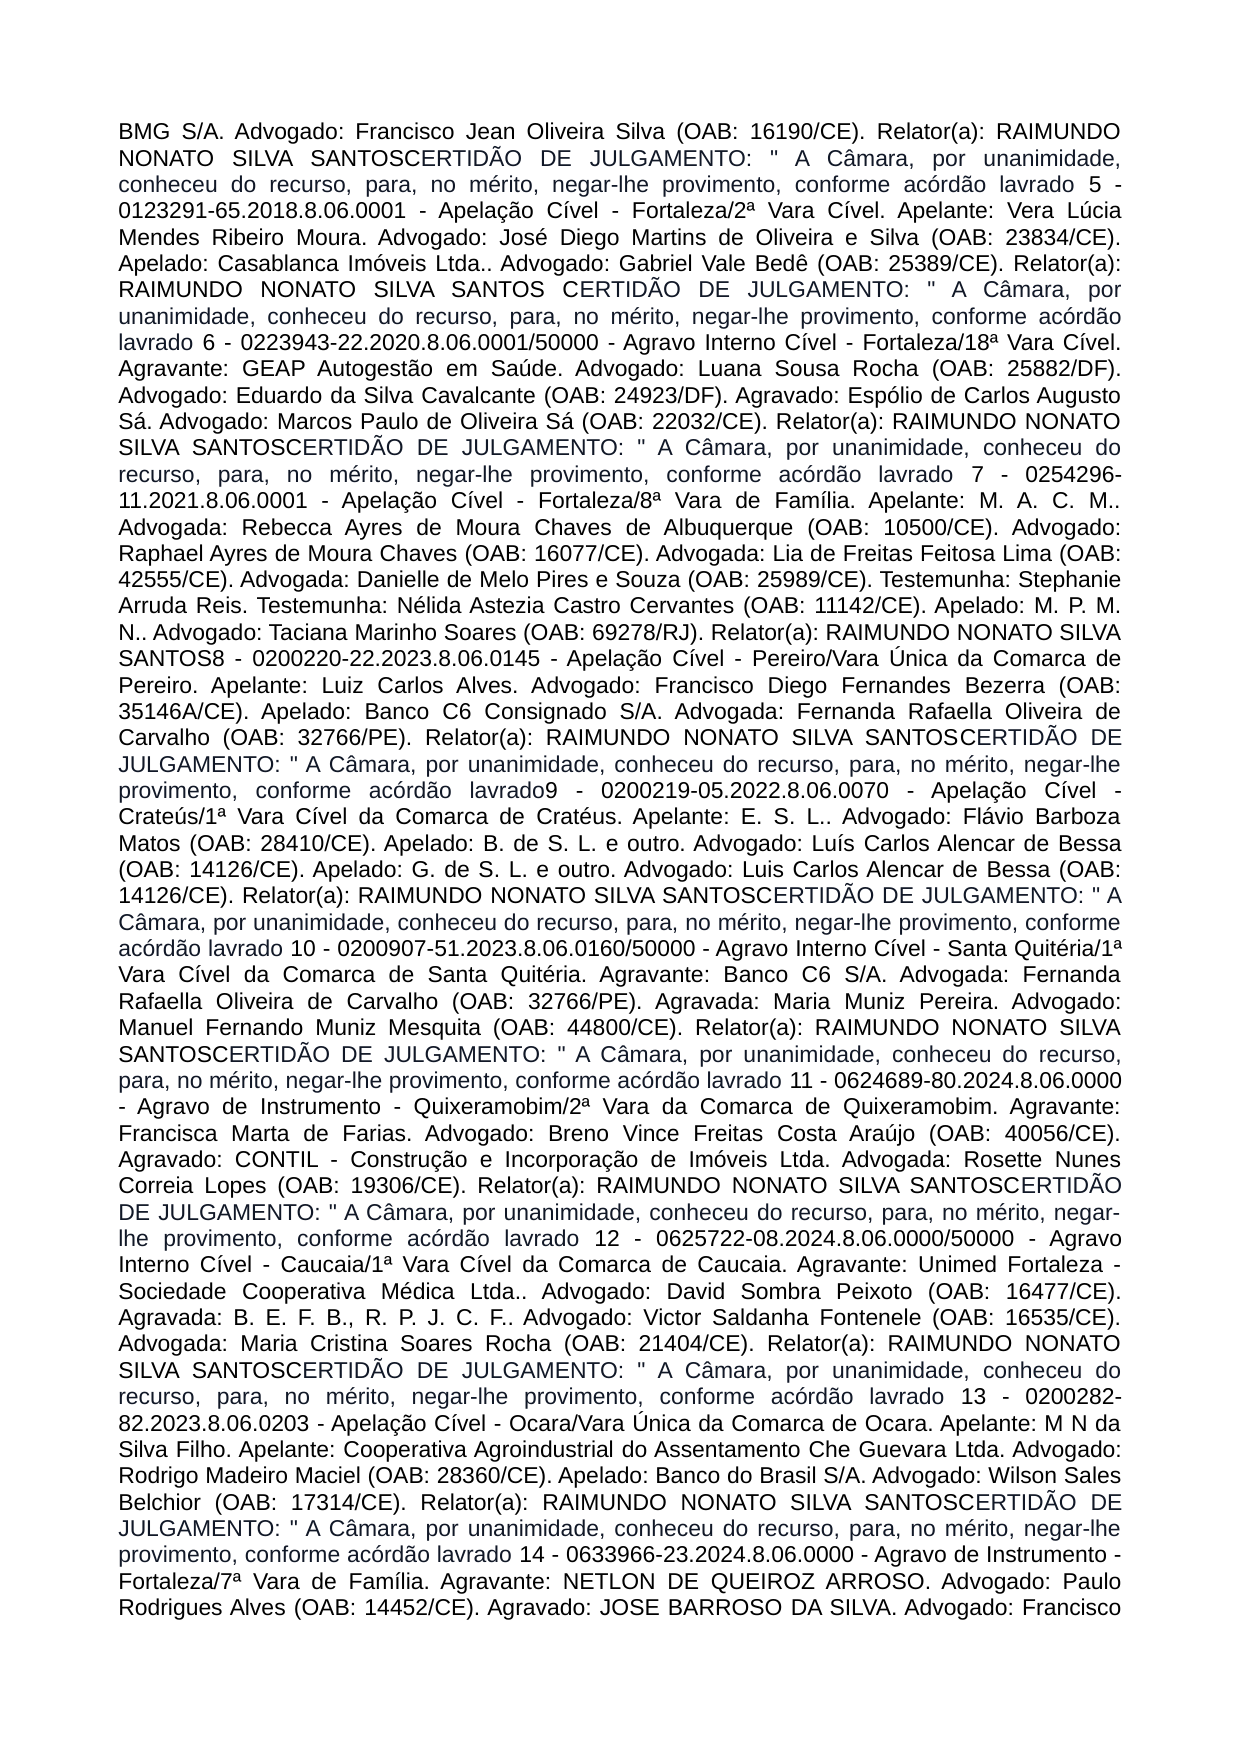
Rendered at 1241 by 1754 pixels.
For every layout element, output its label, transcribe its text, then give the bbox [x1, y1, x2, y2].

text BMG S/A. Advogado: Francisco Jean Oliveira Silva (OAB: 16190/CE). Relator(a): RAIMUNDO NONATO SILVA SANTOSCERTIDÃO DE JULGAMENTO: " A Câmara, por unanimidade, conheceu do recurso, para, no mérito, negar-lhe provimento, conforme acórdão lavrado 5 - 0123291-65.2018.8.06.0001 - Apelação Cível - Fortaleza/2ª Vara Cível. Apelante: Vera Lúcia Mendes Ribeiro Moura. Advogado: José Diego Martins de Oliveira e Silva (OAB: 23834/CE). Apelado: Casablanca Imóveis Ltda.. Advogado: Gabriel Vale Bedê (OAB: 25389/CE). Relator(a): RAIMUNDO NONATO SILVA SANTOS CERTIDÃO DE JULGAMENTO: " A Câmara, por unanimidade, conheceu do recurso, para, no mérito, negar-lhe provimento, conforme acórdão lavrado 6 - 0223943-22.2020.8.06.0001/50000 - Agravo Interno Cível - Fortaleza/18ª Vara Cível. Agravante: GEAP Autogestão em Saúde. Advogado: Luana Sousa Rocha (OAB: 25882/DF). Advogado: Eduardo da Silva Cavalcante (OAB: 24923/DF). Agravado: Espólio de Carlos Augusto Sá. Advogado: Marcos Paulo de Oliveira Sá (OAB: 22032/CE). Relator(a): RAIMUNDO NONATO SILVA SANTOSCERTIDÃO DE JULGAMENTO: " A Câmara, por unanimidade, conheceu do recurso, para, no mérito, negar-lhe provimento, conforme acórdão lavrado 7 - 0254296-11.2021.8.06.0001 - Apelação Cível - Fortaleza/8ª Vara de Família. Apelante: M. A. C. M.. Advogada: Rebecca Ayres de Moura Chaves de Albuquerque (OAB: 10500/CE). Advogado: Raphael Ayres de Moura Chaves (OAB: 16077/CE). Advogada: Lia de Freitas Feitosa Lima (OAB: 42555/CE). Advogada: Danielle de Melo Pires e Souza (OAB: 25989/CE). Testemunha: Stephanie Arruda Reis. Testemunha: Nélida Astezia Castro Cervantes (OAB: 11142/CE). Apelado: M. P. M. N.. Advogado: Taciana Marinho Soares (OAB: 69278/RJ). Relator(a): RAIMUNDO NONATO SILVA SANTOS8 - 0200220-22.2023.8.06.0145 - Apelação Cível - Pereiro/Vara Única da Comarca de Pereiro. Apelante: Luiz Carlos Alves. Advogado: Francisco Diego Fernandes Bezerra (OAB: 35146A/CE). Apelado: Banco C6 Consignado S/A. Advogada: Fernanda Rafaella Oliveira de Carvalho (OAB: 32766/PE). Relator(a): RAIMUNDO NONATO SILVA SANTOSCERTIDÃO DE JULGAMENTO: " A Câmara, por unanimidade, conheceu do recurso, para, no mérito, negar-lhe provimento, conforme acórdão lavrado9 - 0200219-05.2022.8.06.0070 - Apelação Cível - Crateús/1ª Vara Cível da Comarca de Cratéus. Apelante: E. S. L.. Advogado: Flávio Barboza Matos (OAB: 28410/CE). Apelado: B. de S. L. e outro. Advogado: Luís Carlos Alencar de Bessa (OAB: 14126/CE). Apelado: G. de S. L. e outro. Advogado: Luis Carlos Alencar de Bessa (OAB: 14126/CE). Relator(a): RAIMUNDO NONATO SILVA SANTOSCERTIDÃO DE JULGAMENTO: " A Câmara, por unanimidade, conheceu do recurso, para, no mérito, negar-lhe provimento, conforme acórdão lavrado 10 - 0200907-51.2023.8.06.0160/50000 - Agravo Interno Cível - Santa Quitéria/1ª Vara Cível da Comarca de Santa Quitéria. Agravante: Banco C6 S/A. Advogada: Fernanda Rafaella Oliveira de Carvalho (OAB: 32766/PE). Agravada: Maria Muniz Pereira. Advogado: Manuel Fernando Muniz Mesquita (OAB: 44800/CE). Relator(a): RAIMUNDO NONATO SILVA SANTOSCERTIDÃO DE JULGAMENTO: " A Câmara, por unanimidade, conheceu do recurso, para, no mérito, negar-lhe provimento, conforme acórdão lavrado 11 - 0624689-80.2024.8.06.0000 - Agravo de Instrumento - Quixeramobim/2ª Vara da Comarca de Quixeramobim. Agravante: Francisca Marta de Farias. Advogado: Breno Vince Freitas Costa Araújo (OAB: 40056/CE). Agravado: CONTIL - Construção e Incorporação de Imóveis Ltda. Advogada: Rosette Nunes Correia Lopes (OAB: 19306/CE). Relator(a): RAIMUNDO NONATO SILVA SANTOSCERTIDÃO DE JULGAMENTO: " A Câmara, por unanimidade, conheceu do recurso, para, no mérito, negar-lhe provimento, conforme acórdão lavrado 12 - 0625722-08.2024.8.06.0000/50000 - Agravo Interno Cível - Caucaia/1ª Vara Cível da Comarca de Caucaia. Agravante: Unimed Fortaleza - Sociedade Cooperativa Médica Ltda.. Advogado: David Sombra Peixoto (OAB: 16477/CE). Agravada: B. E. F. B., R. P. J. C. F.. Advogado: Victor Saldanha Fontenele (OAB: 16535/CE). Advogada: Maria Cristina Soares Rocha (OAB: 21404/CE). Relator(a): RAIMUNDO NONATO SILVA SANTOSCERTIDÃO DE JULGAMENTO: " A Câmara, por unanimidade, conheceu do recurso, para, no mérito, negar-lhe provimento, conforme acórdão lavrado 13 - 0200282-82.2023.8.06.0203 - Apelação Cível - Ocara/Vara Única da Comarca de Ocara. Apelante: M N da Silva Filho. Apelante: Cooperativa Agroindustrial do Assentamento Che Guevara Ltda. Advogado: Rodrigo Madeiro Maciel (OAB: 28360/CE). Apelado: Banco do Brasil S/A. Advogado: Wilson Sales Belchior (OAB: 17314/CE). Relator(a): RAIMUNDO NONATO SILVA SANTOSCERTIDÃO DE JULGAMENTO: " A Câmara, por unanimidade, conheceu do recurso, para, no mérito, negar-lhe provimento, conforme acórdão lavrado 14 - 0633966-23.2024.8.06.0000 - Agravo de Instrumento - Fortaleza/7ª Vara de Família. Agravante: NETLON DE QUEIROZ ARROSO. Advogado: Paulo Rodrigues Alves (OAB: 14452/CE). Agravado: JOSE BARROSO DA SILVA. Advogado: Francisco [118, 118, 1122, 1620]
